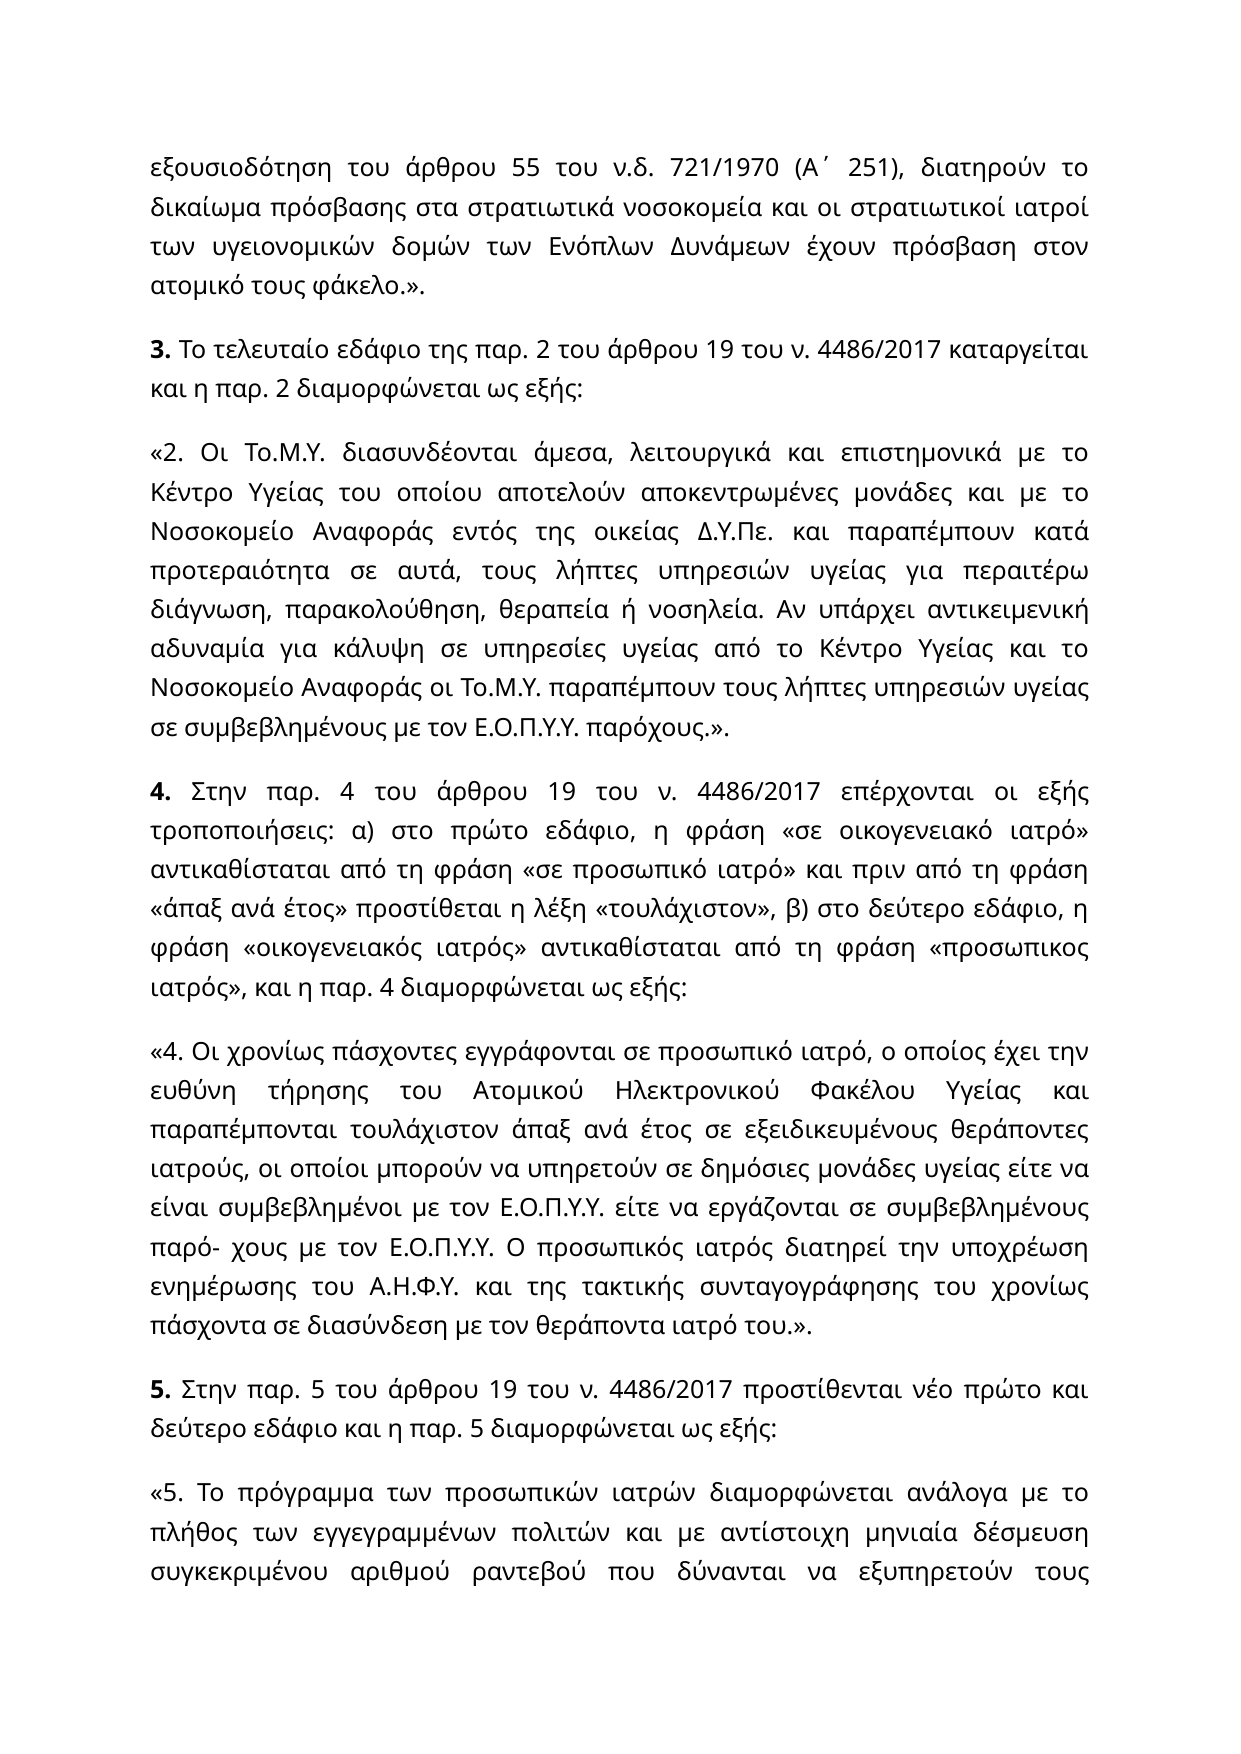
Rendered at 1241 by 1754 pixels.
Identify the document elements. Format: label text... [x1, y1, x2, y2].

text 5. Στην παρ. 5 του άρθρου 19 του ν. 4486/2017 προστίθενται νέο πρώτο και δεύτερο εδάφιο και η παρ. 5 διαμορφώνεται ως εξής: [150, 1372, 1090, 1445]
text εξουσιοδότηση του άρθρου 55 του ν.δ. 721/1970 (Α΄ 251), διατηρούν το δικαίωμα πρόσβασης στα στρατιωτικά νοσοκομεία και οι στρατιωτικοί ιατροί των υγειονομικών δομών των Ενόπλων Δυνάμεων έχουν πρόσβαση στον ατομικό τους φάκελο.». [150, 150, 1090, 302]
text 4. Στην παρ. 4 του άρθρου 19 του ν. 4486/2017 επέρχονται οι εξής τροποποιήσεις: α) στο πρώτο εδάφιο, η φράση «σε οικογενειακό ιατρό» αντικαθίσταται από τη φράση «σε προσωπικό ιατρό» και πριν από τη φράση «άπαξ ανά έτος» προστίθεται η λέξη «τουλάχιστον», β) στο δεύτερο εδάφιο, η φράση «οικογενειακός ιατρός» αντικαθίσταται από τη φράση «προσωπικος ιατρός», και η παρ. 4 διαμορφώνεται ως εξής: [150, 773, 1090, 1003]
text «2. Οι Το.Μ.Υ. διασυνδέονται άμεσα, λειτουργικά και επιστημονικά με το Κέντρο Υγείας του οποίου αποτελούν αποκεντρωμένες μονάδες και με το Νοσοκομείο Αναφοράς εντός της οικείας Δ.Υ.Πε. και παραπέμπουν κατά προτεραιότητα σε αυτά, τους λήπτες υπηρεσιών υγείας για περαιτέρω διάγνωση, παρακολούθηση, θεραπεία ή νοσηλεία. Αν υπάρχει αντικειμενική αδυναμία για κάλυψη σε υπηρεσίες υγείας από το Κέντρο Υγείας και το Νοσοκομείο Αναφοράς οι Το.Μ.Υ. παραπέμπουν τους λήπτες υπηρεσιών υγείας σε συμβεβλημένους με τον Ε.Ο.Π.Υ.Υ. παρόχους.». [150, 435, 1090, 743]
text 3. Το τελευταίο εδάφιο της παρ. 2 του άρθρου 19 του ν. 4486/2017 καταργείται και η παρ. 2 διαμορφώνεται ως εξής: [150, 332, 1090, 405]
text «4. Οι χρονίως πάσχοντες εγγράφονται σε προσωπικό ιατρό, ο οποίος έχει την ευθύνη τήρησης του Ατομικού Ηλεκτρονικού Φακέλου Υγείας και παραπέμπονται τουλάχιστον άπαξ ανά έτος σε εξειδικευμένους θεράποντες ιατρούς, οι οποίοι μπορούν να υπηρετούν σε δημόσιες μονάδες υγείας είτε να είναι συμβεβλημένοι με τον Ε.Ο.Π.Υ.Υ. είτε να εργάζονται σε συμβεβλημένους παρό- χους με τον Ε.Ο.Π.Υ.Υ. Ο προσωπικός ιατρός διατηρεί την υποχρέωση ενημέρωσης του Α.Η.Φ.Υ. και της τακτικής συνταγογράφησης του χρονίως πάσχοντα σε διασύνδεση με τον θεράποντα ιατρό του.». [150, 1033, 1090, 1342]
text «5. Το πρόγραμμα των προσωπικών ιατρών διαμορφώνεται ανάλογα με το πλήθος των εγγεγραμμένων πολιτών και με αντίστοιχη μηνιαία δέσμευση συγκεκριμένου αριθμού ραντεβού που δύνανται να εξυπηρετούν τους [150, 1475, 1090, 1587]
